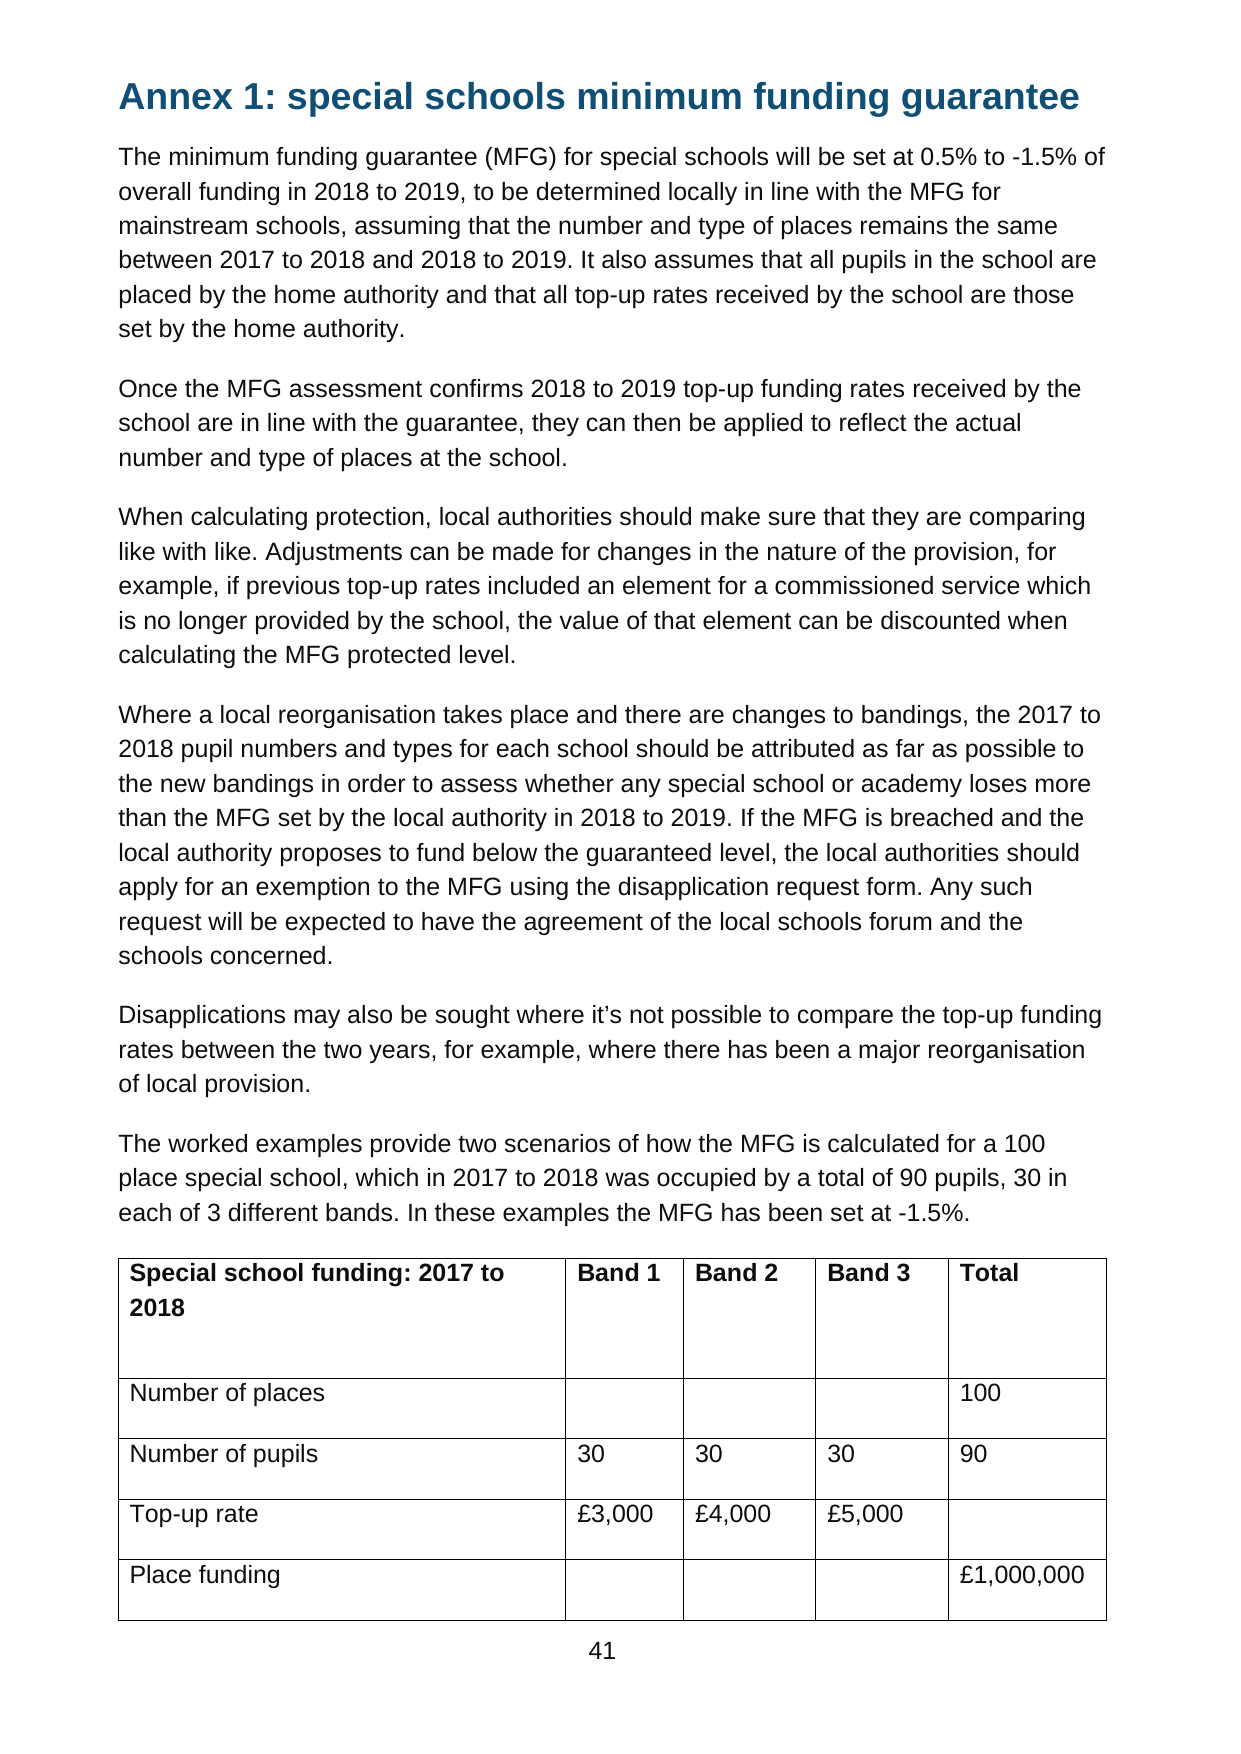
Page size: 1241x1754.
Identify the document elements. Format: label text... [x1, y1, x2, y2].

table_cell [949, 1500, 1106, 1559]
text Once the MFG assessment confirms 2018 to 2019 top-up funding rates received by the school are in line with the guarantee, they can then be applied to reflect the actual number and type of places at the school. [118, 374, 1107, 472]
table_cell £4,000 [684, 1500, 815, 1559]
table_cell Top-up rate [119, 1500, 565, 1559]
table_cell Number of places [119, 1379, 565, 1438]
text Disapplications may also be sought where it’s not possible to compare the top-up funding rates between the two years, for example, where there has been a major reorganisation of local provision. [118, 1001, 1107, 1098]
table_header Total [949, 1259, 1106, 1377]
table_cell Number of pupils [119, 1439, 565, 1498]
table_header Special school funding: 2017 to 2018 [119, 1259, 565, 1377]
table_cell [566, 1379, 683, 1438]
text When calculating protection, local authorities should make sure that they are comparing like with like. Adjustments can be made for changes in the nature of the provision, for example, if previous top-up rates included an element for a commissioned service which is no longer provided by the school, the value of that element can be discounted when calculating the MFG protected level. [118, 502, 1107, 669]
table_cell 30 [684, 1439, 815, 1498]
table_cell 30 [566, 1439, 683, 1498]
text The worked examples provide two scenarios of how the MFG is calculated for a 100 place special school, which in 2017 to 2018 was occupied by a total of 90 pupils, 30 in each of 3 different bands. In these examples the MFG has been set at -1.5%. [118, 1129, 1107, 1227]
text The minimum funding guarantee (MFG) for special schools will be set at 0.5% to -1.5% of overall funding in 2018 to 2019, to be determined locally in line with the MFG for mainstream schools, assuming that the number and type of places remains the same between 2017 to 2018 and 2018 to 2019. It also assumes that all pupils in the school are placed by the home authority and that all top-up rates received by the school are those set by the home authority. [118, 142, 1107, 343]
table_header Band 2 [684, 1259, 815, 1377]
text Where a local reorganisation takes place and there are changes to bandings, the 2017 to 2018 pupil numbers and types for each school should be attributed as far as possible to the new bandings in order to assess whether any special school or academy loses more than the MFG set by the local authority in 2018 to 2019. If the MFG is breached and the local authority proposes to fund below the guaranteed level, the local authorities should apply for an exemption to the MFG using the disapplication request form. Any such request will be expected to have the agreement of the local schools forum and the schools concerned. [118, 700, 1107, 970]
table_cell £3,000 [566, 1500, 683, 1559]
table_cell [684, 1560, 815, 1619]
table_cell Place funding [119, 1560, 565, 1619]
subtitle Annex 1: special schools minimum funding guarantee [118, 74, 1107, 117]
table_cell [684, 1379, 815, 1438]
table_cell 30 [816, 1439, 948, 1498]
table_cell [566, 1560, 683, 1619]
table_cell £1,000,000 [949, 1560, 1106, 1619]
table_cell 90 [949, 1439, 1106, 1498]
table_cell [816, 1379, 948, 1438]
table_header Band 3 [816, 1259, 948, 1377]
table_cell [816, 1560, 948, 1619]
table_header Band 1 [566, 1259, 683, 1377]
table_cell £5,000 [816, 1500, 948, 1559]
table_cell 100 [949, 1379, 1106, 1438]
